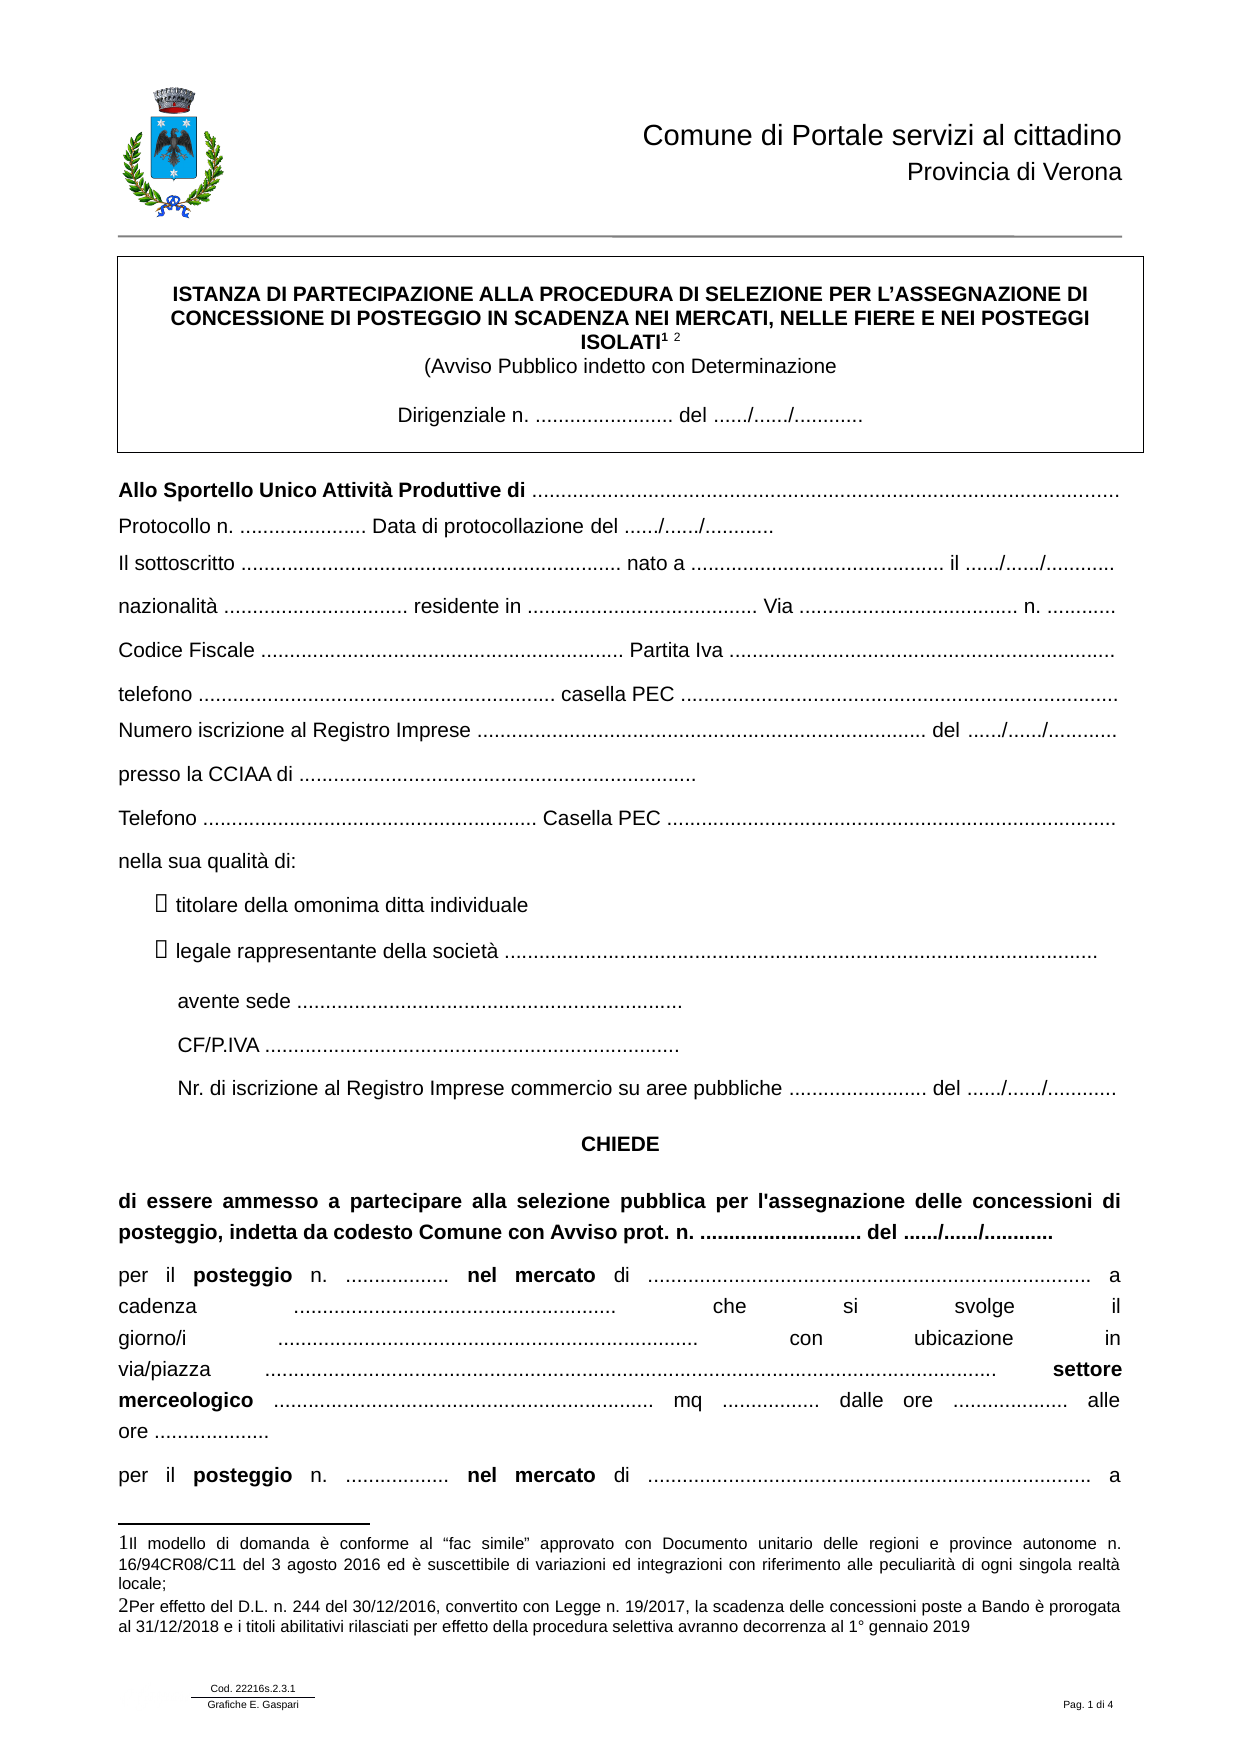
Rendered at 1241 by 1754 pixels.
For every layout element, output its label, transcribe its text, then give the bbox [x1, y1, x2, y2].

picture [122, 87, 224, 219]
text Telefono .......................................................... Casella PEC .............................................................................. [118, 805, 1122, 829]
text CF/P.IVA ........................................................................ [177, 1032, 1122, 1056]
text Nr. di iscrizione al Registro Imprese commercio su aree pubbliche ........................ del ....../....../............ [177, 1076, 1122, 1100]
text telefono .............................................................. casella PEC ............................................................................ [118, 682, 1122, 706]
text  titolare della omonima ditta individuale [153, 886, 1122, 919]
text per il posteggio n. .................. nel mercato di ............................................................................. a [118, 1463, 1122, 1487]
text di essere ammesso a partecipare alla selezione pubblica per l'assegnazione delle concessioni di posteggio, indetta da codesto Comune con Avviso prot. n. ............................ del ....../....../............ [118, 1188, 1122, 1243]
text Codice Fiscale ............................................................... Partita Iva ................................................................... [118, 638, 1122, 662]
text Protocollo n. ...................... Data di protocollazione del ....../....../............ [118, 514, 1122, 538]
text  legale rappresentante della società ....................................................................................................... [153, 932, 1122, 966]
table_header ISTANZA DI PARTECIPAZIONE ALLA PROCEDURA DI SELEZIONE PER L’ASSEGNAZIONE DI CONCESSIONE DI POSTEGGIO IN SCADENZA NEI MERCATI, NELLE FIERE E NEI POSTEGGI ISOLATI (Avviso Pubblico indetto con Determinazione Dirigenziale n. ........................ del ....../....../............ [118, 257, 1143, 452]
text Provincia di Verona [224, 157, 1122, 185]
text nazionalità ................................ residente in ........................................ Via ...................................... n. ............ [118, 594, 1122, 618]
text Numero iscrizione al Registro Imprese .............................................................................. del ....../....../............ [118, 718, 1122, 742]
text nella sua qualità di: [118, 849, 1122, 873]
text per il posteggio n. .................. nel mercato di ............................................................................. a cadenza ........................................................ che si svolge il giorno/i ......................................................................... con ubicazione in via/piazza ............................................................................................................................... settore merceologico .................................................................. mq ................. dalle ore .................... alle ore .................... [118, 1263, 1122, 1443]
text CHIEDE [118, 1132, 1122, 1156]
text presso la CCIAA di ..................................................................... [118, 762, 1122, 786]
text Allo Sportello Unico Attività Produttive di [118, 478, 1122, 502]
text Comune di Portale servizi al cittadino [224, 118, 1122, 152]
text Il sottoscritto .................................................................. nato a ............................................ il ....../....../............ [118, 551, 1122, 575]
text avente sede ................................................................... [177, 989, 1122, 1013]
